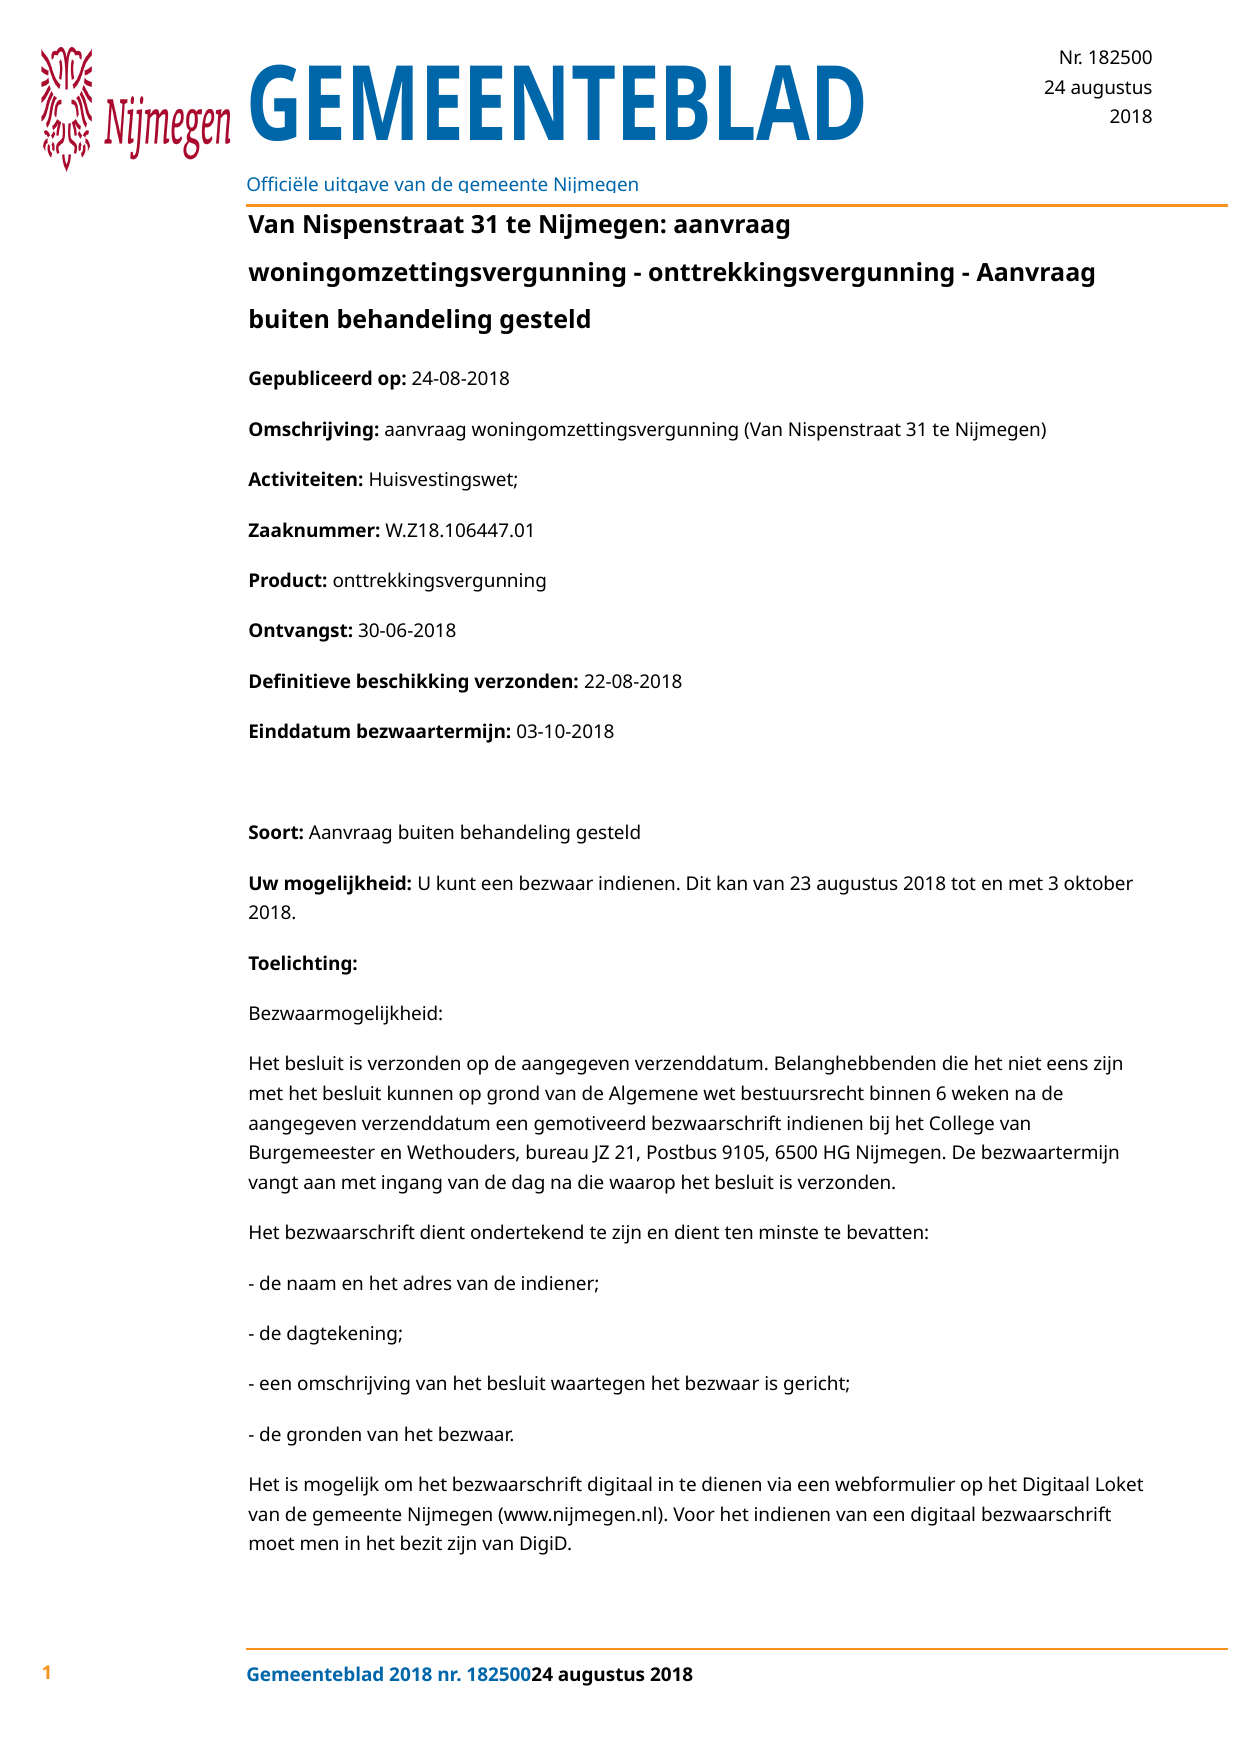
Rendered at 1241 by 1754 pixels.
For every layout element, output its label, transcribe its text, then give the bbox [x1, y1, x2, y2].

text Product: onttrekkingsvergunning [248, 567, 1152, 593]
text Bezwaarmogelijkheid: [248, 1000, 1152, 1026]
text - een omschrijving van het besluit waartegen het bezwaar is gericht; [248, 1371, 1152, 1396]
text Activiteiten: Huisvestingswet; [248, 466, 1152, 492]
text Ontvangst: 30-06-2018 [248, 618, 1152, 643]
text Zaaknummer: W.Z18.106447.01 [248, 517, 1152, 542]
text Gepubliceerd op: 24-08-2018 [248, 366, 1152, 391]
text Soort: Aanvraag buiten behandeling gesteld [248, 819, 1152, 845]
text Toelichting: [248, 950, 1152, 975]
text Het is mogelijk om het bezwaarschrift digitaal in te dienen via een webformulier op het Digitaal Loket van de gemeente Nijmegen (www.nijmegen.nl). Voor het indienen van een digitaal bezwaarschrift moet men in het bezit zijn van DigiD. [248, 1471, 1152, 1556]
text - de naam en het adres van de indiener; [248, 1270, 1152, 1295]
text Omschrijving: aanvraag woningomzettingsvergunning (Van Nispenstraat 31 te Nijmegen) [248, 416, 1152, 442]
text Uw mogelijkheid: U kunt een bezwaar indienen. Dit kan van 23 augustus 2018 tot en met 3 oktober 2018. [248, 870, 1152, 925]
text Van Nispenstraat 31 te Nijmegen: aanvraag woningomzettingsvergunning - onttrekkingsvergunning - Aanvraag buiten behandeling gesteld [248, 207, 1152, 336]
text Einddatum bezwaartermijn: 03-10-2018 [248, 718, 1152, 744]
text Het besluit is verzonden op de aangegeven verzenddatum. Belanghebbenden die het niet eens zijn met het besluit kunnen op grond van de Algemene wet bestuursrecht binnen 6 weken na de aangegeven verzenddatum een gemotiveerd bezwaarschrift indienen bij het College van Burgemeester en Wethouders, bureau JZ 21, Postbus 9105, 6500 HG Nijmegen. De bezwaartermijn vangt aan met ingang van de dag na die waarop het besluit is verzonden. [248, 1051, 1152, 1194]
text Definitieve beschikking verzonden: 22-08-2018 [248, 668, 1152, 694]
text Het bezwaarschrift dient ondertekend te zijn en dient ten minste te bevatten: [248, 1219, 1152, 1245]
text - de gronden van het bezwaar. [248, 1421, 1152, 1447]
text - de dagtekening; [248, 1320, 1152, 1346]
picture [41, 47, 231, 172]
